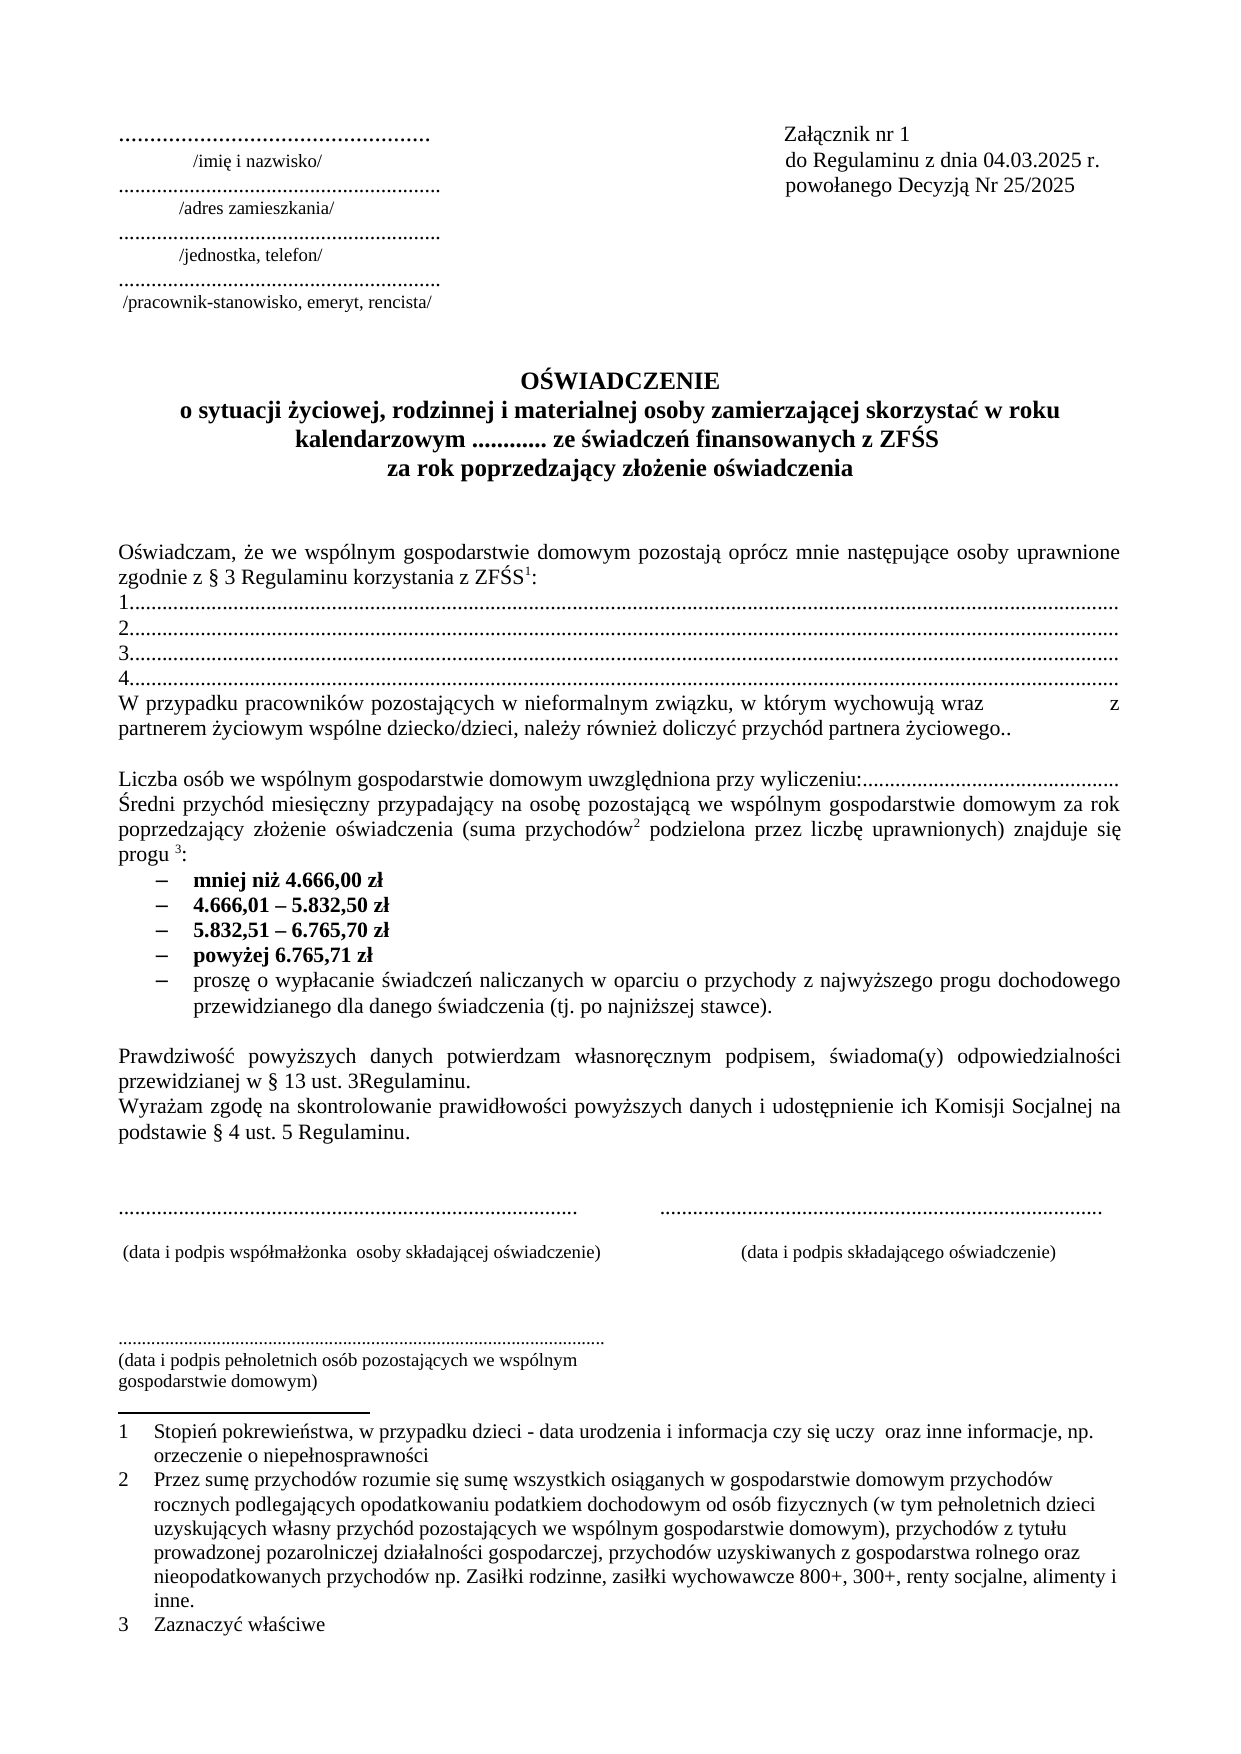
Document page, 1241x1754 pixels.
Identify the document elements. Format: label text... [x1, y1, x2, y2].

text 4..................................................................................................................................................................................... [118, 665, 1122, 690]
text .................................................................................... ................................................................................. [118, 1194, 1122, 1219]
text o sytuacji życiowej, rodzinnej i materialnej osoby zamierzającej skorzystać w roku kalendarzowym ............ ze świadczeń finansowanych z ZFŚS [118, 395, 1122, 453]
text Prawdziwość powyższych danych potwierdzam własnoręcznym podpisem, świadoma(y) odpowiedzialności przewidzianej w § 13 ust. 3Regulaminu. [118, 1043, 1122, 1093]
text Liczba osób we wspólnym gospodarstwie domowym uwzględniona przy wyliczeniu:............................................... [118, 766, 1122, 791]
text ........................................................................................................ [118, 1327, 1122, 1349]
text Średni przychód miesięczny przypadający na osobę pozostającą we wspólnym gospodarstwie domowym za rok poprzedzający złożenie oświadczenia (suma przychodów podzielona przez liczbę uprawnionych) znajduje się progu : [118, 791, 1122, 867]
text /adres zamieszkania/ [118, 197, 1122, 219]
text Oświadczam, że we wspólnym gospodarstwie domowym pozostają oprócz mnie następujące osoby uprawnione zgodnie z § 3 Regulaminu korzystania z ZFŚS: [118, 539, 1122, 589]
text (data i podpis pełnoletnich osób pozostających we wspólnym [118, 1349, 1122, 1370]
text Stopień pokrewieństwa, w przypadku dzieci - data urodzenia i informacja czy się uczy oraz inne informacje, np. orzeczenie o niepełnosprawności [118, 1419, 1122, 1467]
text /pracownik-stanowisko, emeryt, rencista/ [118, 291, 1122, 312]
text OŚWIADCZENIE [118, 366, 1122, 395]
text Wyrażam zgodę na skontrolowanie prawidłowości powyższych danych i udostępnienie ich Komisji Socjalnej na podstawie § 4 ust. 5 Regulaminu. [118, 1093, 1122, 1144]
text gospodarstwie domowym) [118, 1370, 1122, 1392]
list proszę o wypłacanie świadczeń naliczanych w oparciu o przychody z najwyższego progu dochodowego przewidzianego dla danego świadczenia (tj. po najniższej stawce). [156, 967, 1122, 1018]
text /jednostka, telefon/ [118, 244, 1122, 266]
text Zaznaczyć właściwe [118, 1612, 1122, 1636]
text .................................................. Załącznik nr 1 [118, 118, 1122, 147]
text za rok poprzedzający złożenie oświadczenia [118, 453, 1122, 481]
text 1..................................................................................................................................................................................... [118, 589, 1122, 614]
list mniej niż 4.666,00 zł [156, 867, 1122, 892]
text ........................................................... [118, 266, 1122, 291]
text ........................................................... powołanego Decyzją Nr 25/2025 [118, 172, 1122, 197]
text (data i podpis współmałżonka osoby składającej oświadczenie) (data i podpis składającego oświadczenie) [118, 1241, 1122, 1263]
list powyżej 6.765,71 zł [156, 942, 1122, 967]
text /imię i nazwisko/ do Regulaminu z dnia 04.03.2025 r. [118, 147, 1122, 172]
text W przypadku pracowników pozostających w nieformalnym związku, w którym wychowują wraz z partnerem życiowym wspólne dziecko/dzieci, należy również doliczyć przychód partnera życiowego.. [118, 690, 1122, 741]
list 5.832,51 – 6.765,70 zł [156, 917, 1122, 942]
text 2..................................................................................................................................................................................... [118, 614, 1122, 640]
text ........................................................... [118, 219, 1122, 244]
text 3..................................................................................................................................................................................... [118, 640, 1122, 665]
list 4.666,01 – 5.832,50 zł [156, 892, 1122, 917]
text Przez sumę przychodów rozumie się sumę wszystkich osiąganych w gospodarstwie domowym przychodów rocznych podlegających opodatkowaniu podatkiem dochodowym od osób fizycznych (w tym pełnoletnich dzieci uzyskujących własny przychód pozostających we wspólnym gospodarstwie domowym), przychodów z tytułu prowadzonej pozarolniczej działalności gospodarczej, przychodów uzyskiwanych z gospodarstwa rolnego oraz nieopodatkowanych przychodów np. Zasiłki rodzinne, zasiłki wychowawcze 800+, 300+, renty socjalne, alimenty i inne. [118, 1467, 1122, 1612]
